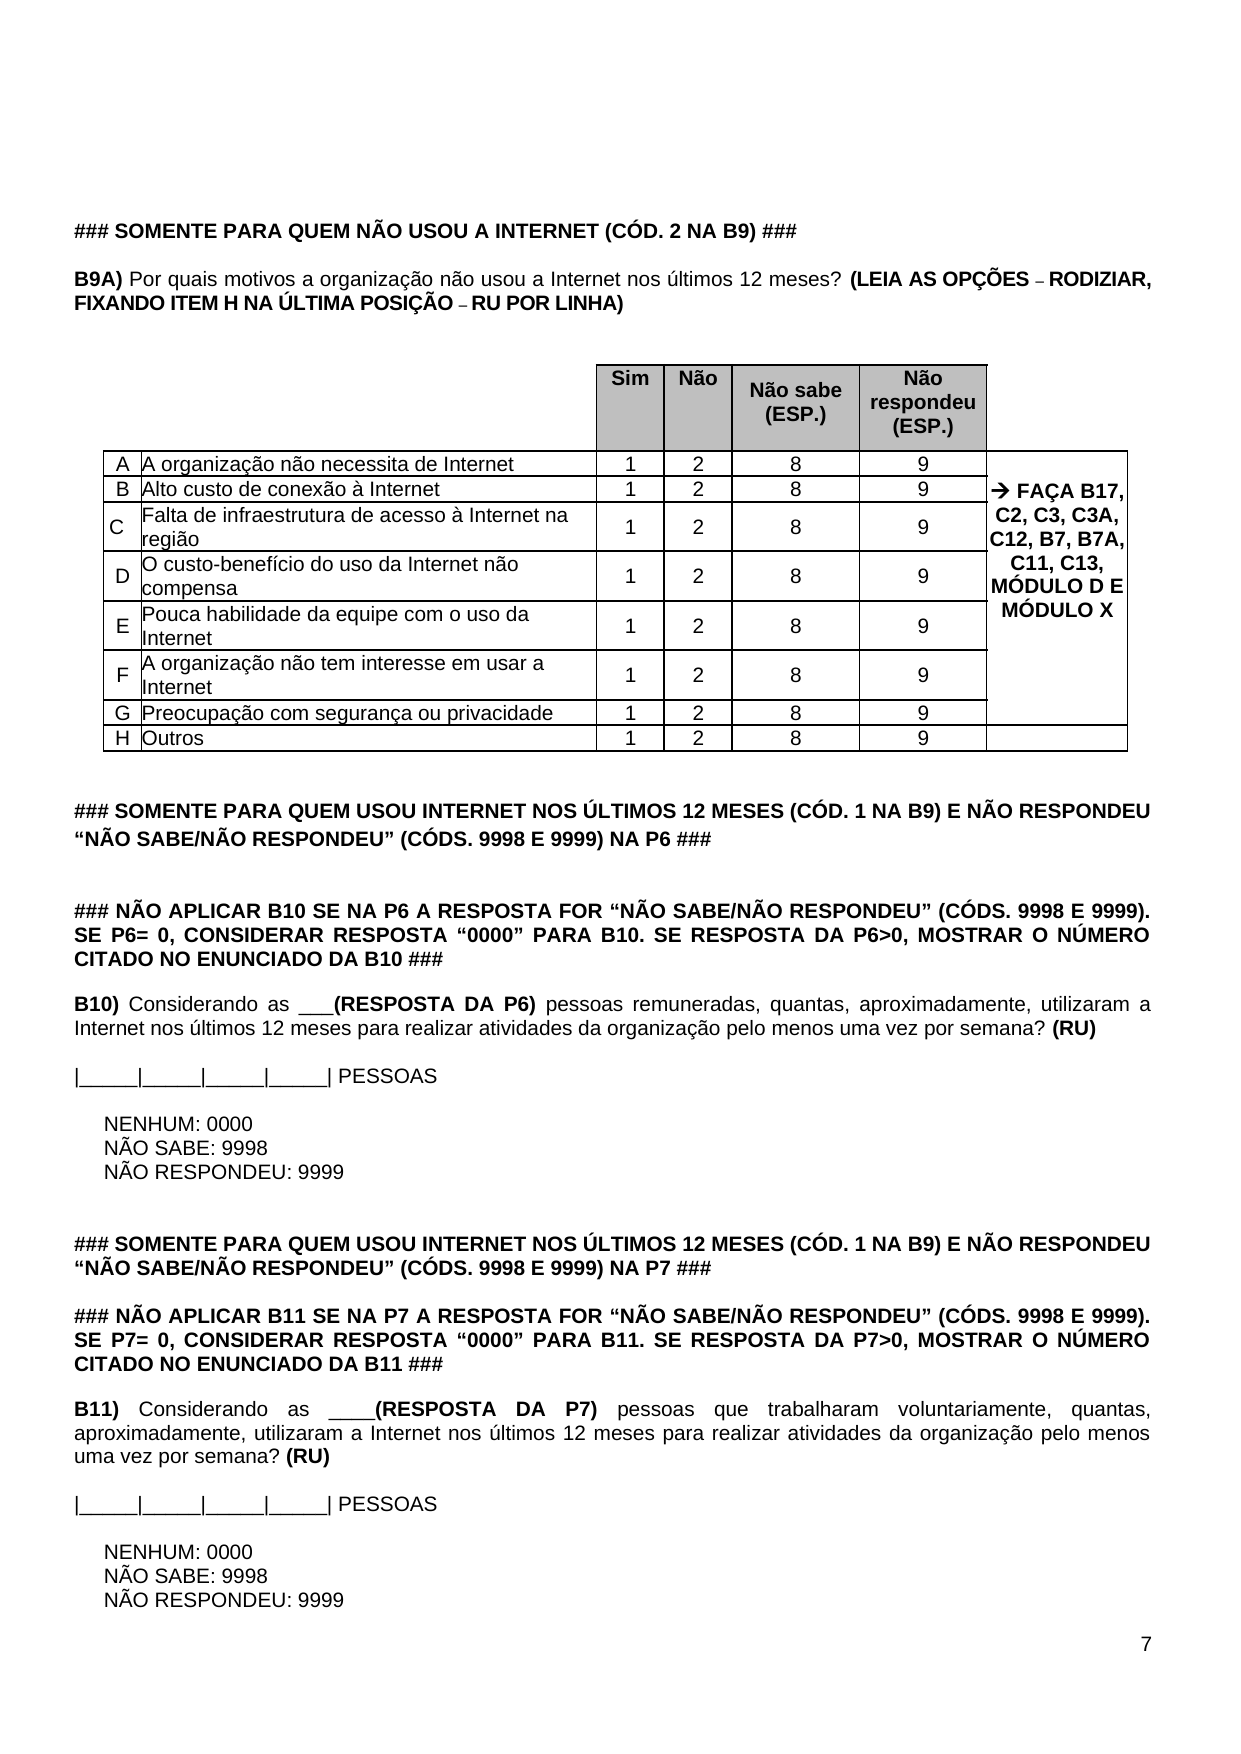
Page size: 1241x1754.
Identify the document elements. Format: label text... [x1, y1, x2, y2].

table_cell 9 [860, 503, 986, 550]
text ### SOMENTE PARA QUEM USOU INTERNET NOS ÚLTIMOS 12 MESES (CÓD. 1 NA B9) E NÃO RESPONDEU “NÃO SABE/NÃO RESPONDEU” (CÓDS. 9998 E 9999) NA P7 ### [74, 1232, 1152, 1280]
table_cell 1 [597, 726, 663, 750]
table_cell O custo-benefício do uso da Internet não compensa [142, 552, 596, 600]
text |_____|_____|_____|_____| PESSOAS [74, 1064, 1152, 1088]
table_cell [987, 649, 1127, 699]
table_cell E [104, 602, 141, 649]
text NENHUM: 0000 [103, 1540, 1152, 1564]
text NÃO RESPONDEU: 9999 [103, 1159, 1152, 1183]
table_header [987, 364, 1127, 450]
text ### SOMENTE PARA QUEM NÃO USOU A INTERNET (CÓD. 2 NA B9) ### [74, 219, 1152, 243]
table_cell 9 [860, 452, 986, 475]
table_cell 8 [733, 452, 859, 475]
table_cell [987, 726, 1127, 750]
table_cell 9 [860, 651, 986, 699]
table_cell A organização não necessita de Internet [142, 452, 596, 475]
table_cell 8 [733, 726, 859, 750]
text NÃO SABE: 9998 [103, 1564, 1152, 1588]
table_cell 1 [597, 701, 663, 724]
table_cell 9 [860, 701, 986, 724]
table_cell 1 [597, 503, 663, 550]
table_cell 2 [665, 726, 731, 750]
text B10) Considerando as ___(RESPOSTA DA P6) pessoas remuneradas, quantas, aproximadamente, utilizaram a Internet nos últimos 12 meses para realizar atividades da organização pelo menos uma vez por semana? (RU) [74, 992, 1152, 1040]
table_header [104, 364, 596, 450]
text ### NÃO APLICAR B11 SE NA P7 A RESPOSTA FOR “NÃO SABE/NÃO RESPONDEU” (CÓDS. 9998 E 9999). SE P7= 0, CONSIDERAR RESPOSTA “0000” PARA B11. SE RESPOSTA DA P7>0, MOSTRAR O NÚMERO CITADO NO ENUNCIADO DA B11 ### [74, 1304, 1152, 1376]
table_cell 8 [733, 701, 859, 724]
table_cell 2 [665, 503, 731, 550]
table_cell C [104, 503, 141, 550]
table_cell Falta de infraestrutura de acesso à Internet na região [142, 503, 596, 550]
table_cell 1 [597, 651, 663, 699]
table_cell 8 [733, 503, 859, 550]
text NÃO SABE: 9998 [103, 1136, 1152, 1159]
table_cell F [104, 651, 141, 699]
text NÃO RESPONDEU: 9999 [103, 1588, 1152, 1612]
table_cell A [104, 452, 141, 475]
text B11) Considerando as ____(RESPOSTA DA P7) pessoas que trabalharam voluntariamente, quantas, aproximadamente, utilizaram a Internet nos últimos 12 meses para realizar atividades da organização pelo menos uma vez por semana? (RU) [74, 1396, 1152, 1468]
table_cell 2 [665, 602, 731, 649]
table_cell 1 [597, 452, 663, 475]
table_cell 2 [665, 701, 731, 724]
table_cell 9 [860, 726, 986, 750]
text ### NÃO APLICAR B10 SE NA P6 A RESPOSTA FOR “NÃO SABE/NÃO RESPONDEU” (CÓDS. 9998 E 9999). SE P6= 0, CONSIDERAR RESPOSTA “0000” PARA B10. SE RESPOSTA DA P6>0, MOSTRAR O NÚMERO CITADO NO ENUNCIADO DA B10 ### [74, 899, 1152, 971]
table_cell 2 [665, 651, 731, 699]
table_cell D [104, 552, 141, 600]
text ### SOMENTE PARA QUEM USOU INTERNET NOS ÚLTIMOS 12 MESES (CÓD. 1 NA B9) E NÃO RESPONDEU “NÃO SABE/NÃO RESPONDEU” (CÓDS. 9998 E 9999) NA P6 ### [74, 799, 1152, 851]
table_cell 1 [597, 602, 663, 649]
table_cell A organização não tem interesse em usar a Internet [142, 651, 596, 699]
table_cell 9 [860, 602, 986, 649]
table_header Não respondeu (ESP.) [860, 366, 986, 450]
table_cell 9 [860, 552, 986, 600]
table_cell Outros [142, 726, 596, 750]
table_cell H [104, 726, 141, 750]
table_cell 2 [665, 477, 731, 501]
table_cell 9 [860, 477, 986, 501]
table_cell  FAÇA B17, C2, C3, C3A, C12, B7, B7A, C11, C13, MÓDULO D E MÓDULO X [987, 452, 1127, 649]
table_cell Pouca habilidade da equipe com o uso da Internet [142, 602, 596, 649]
table_cell [987, 699, 1127, 724]
table_cell 8 [733, 651, 859, 699]
text |_____|_____|_____|_____| PESSOAS [74, 1492, 1152, 1516]
table_cell 1 [597, 477, 663, 501]
table_cell 2 [665, 452, 731, 475]
table_cell 8 [733, 602, 859, 649]
table_header Não [665, 366, 731, 450]
table_cell B [104, 477, 141, 501]
table_cell G [104, 701, 141, 724]
table_cell Preocupação com segurança ou privacidade [142, 701, 596, 724]
text NENHUM: 0000 [103, 1112, 1152, 1136]
text B9A) Por quais motivos a organização não usou a Internet nos últimos 12 meses? (LEIA AS OPÇÕES – RODIZIAR, FIXANDO ITEM H NA ÚLTIMA POSIÇÃO – RU POR LINHA) [74, 267, 1152, 315]
table_cell 8 [733, 552, 859, 600]
table_cell Alto custo de conexão à Internet [142, 477, 596, 501]
table_cell 8 [733, 477, 859, 501]
table_cell 2 [665, 552, 731, 600]
table_header Não sabe (ESP.) [733, 366, 859, 450]
table_header Sim [597, 366, 663, 450]
table_cell 1 [597, 552, 663, 600]
